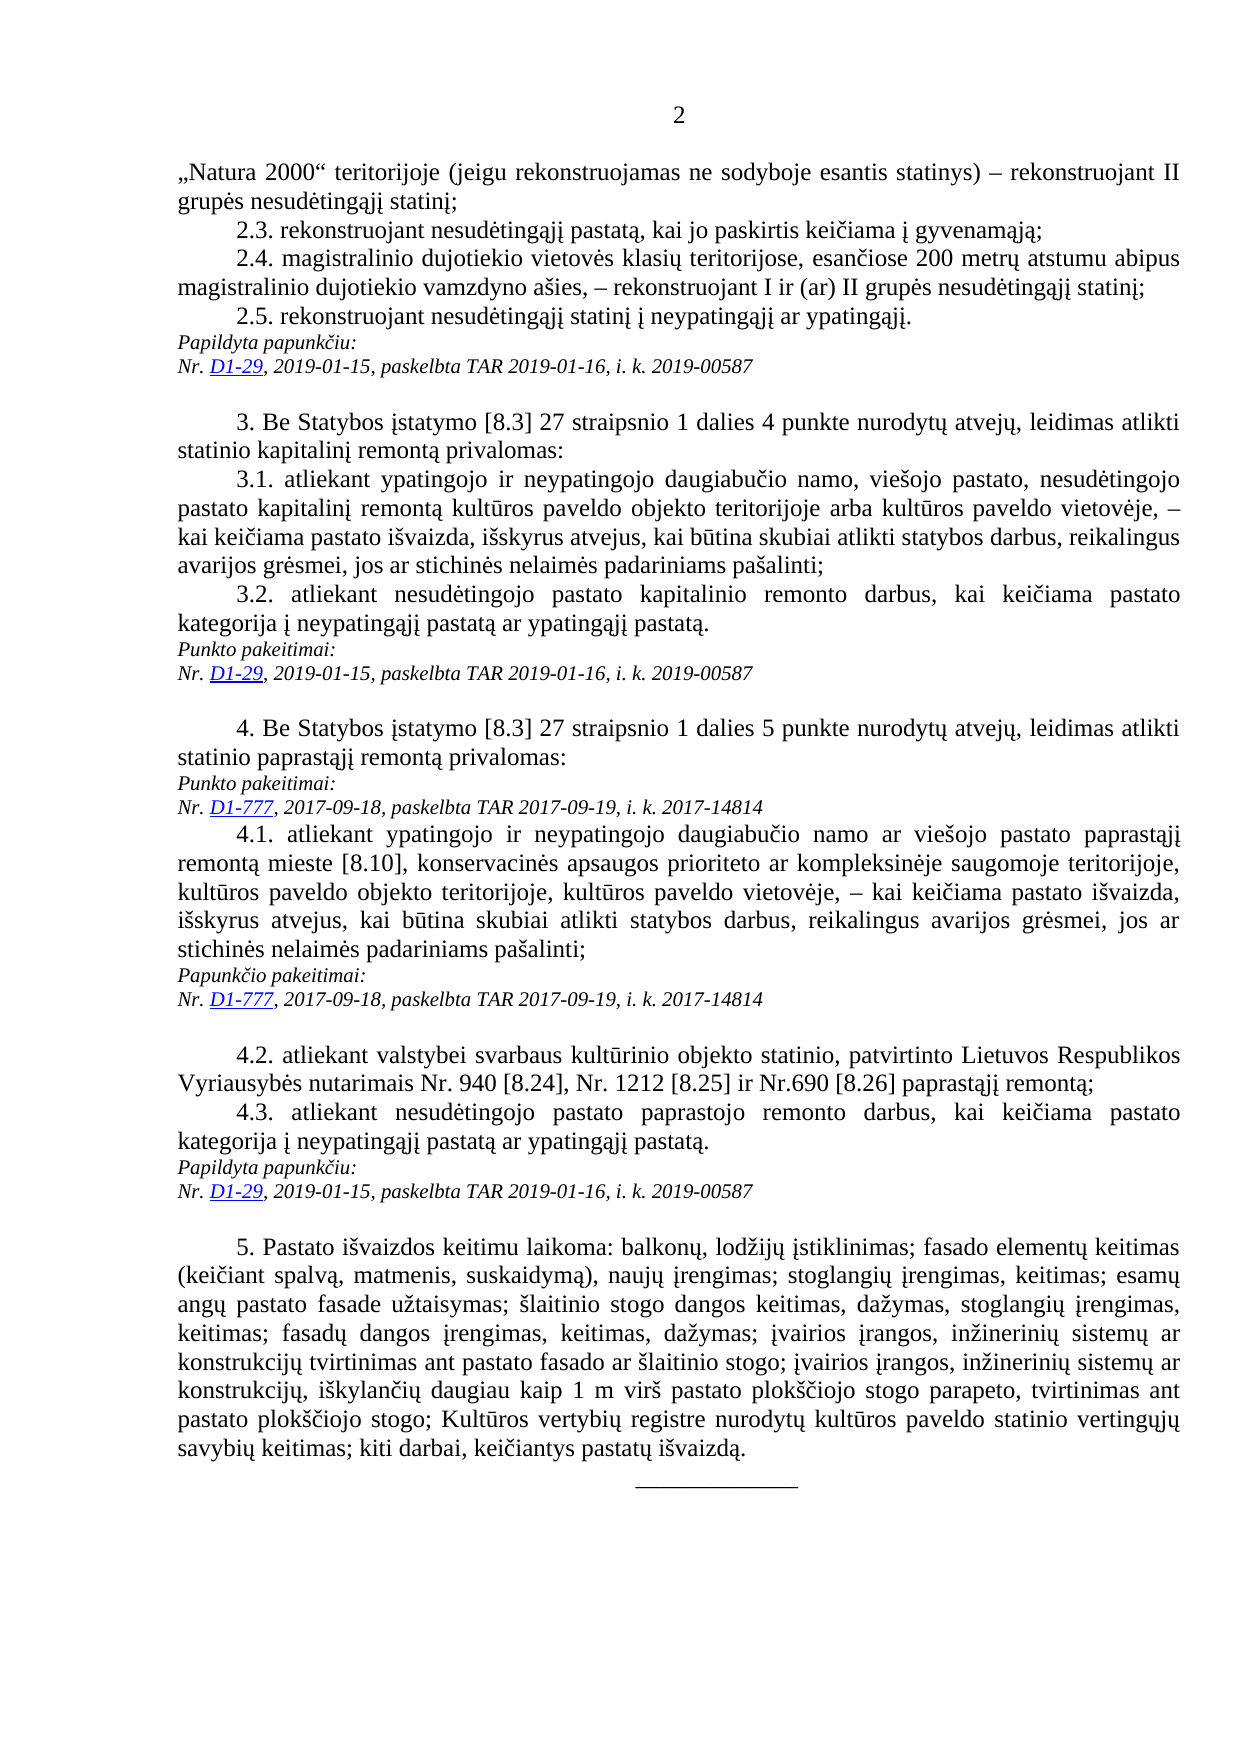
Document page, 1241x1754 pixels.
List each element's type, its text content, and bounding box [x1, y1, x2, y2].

text _____________ [177, 1462, 1181, 1490]
text 2.3. rekonstruojant nesudėtingąjį pastatą, kai jo paskirtis keičiama į gyvenamąją; [177, 215, 1181, 243]
text Papildyta papunkčiu: [177, 1155, 1181, 1179]
text Nr. D1-29, 2019-01-15, paskelbta TAR 2019-01-16, i. k. 2019-00587 [177, 1179, 1181, 1203]
text 4. Be Statybos įstatymo [8.3] 27 straipsnio 1 dalies 5 punkte nurodytų atvejų, leidimas atlikti statinio paprastąjį remontą privalomas: [177, 713, 1181, 771]
text Papildyta papunkčiu: [177, 330, 1181, 354]
text 4.2. atliekant valstybei svarbaus kultūrinio objekto statinio, patvirtinto Lietuvos Respublikos Vyriausybės nutarimais Nr. 940 [8.24], Nr. 1212 [8.25] ir Nr.690 [8.26] paprastąjį remontą; [177, 1040, 1181, 1097]
text Nr. D1-777, 2017-09-18, paskelbta TAR 2017-09-19, i. k. 2017-14814 [177, 987, 1181, 1011]
text 2.4. magistralinio dujotiekio vietovės klasių teritorijose, esančiose 200 metrų atstumu abipus magistralinio dujotiekio vamzdyno ašies, – rekonstruojant I ir (ar) II grupės nesudėtingąjį statinį; [177, 243, 1181, 301]
text 3.1. atliekant ypatingojo ir neypatingojo daugiabučio namo, viešojo pastato, nesudėtingojo pastato kapitalinį remontą kultūros paveldo objekto teritorijoje arba kultūros paveldo vietovėje, – kai keičiama pastato išvaizda, išskyrus atvejus, kai būtina skubiai atlikti statybos darbus, reikalingus avarijos grėsmei, jos ar stichinės nelaimės padariniams pašalinti; [177, 464, 1181, 579]
text Nr. D1-29, 2019-01-15, paskelbta TAR 2019-01-16, i. k. 2019-00587 [177, 661, 1181, 685]
text 3.2. atliekant nesudėtingojo pastato kapitalinio remonto darbus, kai keičiama pastato kategorija į neypatingąjį pastatą ar ypatingąjį pastatą. [177, 579, 1181, 637]
text Nr. D1-29, 2019-01-15, paskelbta TAR 2019-01-16, i. k. 2019-00587 [177, 354, 1181, 378]
text 3. Be Statybos įstatymo [8.3] 27 straipsnio 1 dalies 4 punkte nurodytų atvejų, leidimas atlikti statinio kapitalinį remontą privalomas: [177, 407, 1181, 464]
text 5. Pastato išvaizdos keitimu laikoma: balkonų, lodžijų įstiklinimas; fasado elementų keitimas (keičiant spalvą, matmenis, suskaidymą), naujų įrengimas; stoglangių įrengimas, keitimas; esamų angų pastato fasade užtaisymas; šlaitinio stogo dangos keitimas, dažymas, stoglangių įrengimas, keitimas; fasadų dangos įrengimas, keitimas, dažymas; įvairios įrangos, inžinerinių sistemų ar konstrukcijų tvirtinimas ant pastato fasado ar šlaitinio stogo; įvairios įrangos, inžinerinių sistemų ar konstrukcijų, iškylančių daugiau kaip 1 m virš pastato plokščiojo stogo parapeto, tvirtinimas ant pastato plokščiojo stogo; Kultūros vertybių registre nurodytų kultūros paveldo statinio vertingųjų savybių keitimas; kiti darbai, keičiantys pastatų išvaizdą. [177, 1232, 1181, 1462]
text Punkto pakeitimai: [177, 637, 1181, 661]
text Punkto pakeitimai: [177, 771, 1181, 795]
text Nr. D1-777, 2017-09-18, paskelbta TAR 2017-09-19, i. k. 2017-14814 [177, 795, 1181, 819]
text 2.5. rekonstruojant nesudėtingąjį statinį į neypatingąjį ar ypatingąjį. [236, 301, 1181, 330]
text 4.3. atliekant nesudėtingojo pastato paprastojo remonto darbus, kai keičiama pastato kategorija į neypatingąjį pastatą ar ypatingąjį pastatą. [177, 1097, 1181, 1155]
text 4.1. atliekant ypatingojo ir neypatingojo daugiabučio namo ar viešojo pastato paprastąjį remontą mieste [8.10], konservacinės apsaugos prioriteto ar kompleksinėje saugomoje teritorijoje, kultūros paveldo objekto teritorijoje, kultūros paveldo vietovėje, – kai keičiama pastato išvaizda, išskyrus atvejus, kai būtina skubiai atlikti statybos darbus, reikalingus avarijos grėsmei, jos ar stichinės nelaimės padariniams pašalinti; [177, 819, 1181, 963]
text „Natura 2000“ teritorijoje (jeigu rekonstruojamas ne sodyboje esantis statinys) – rekonstruojant II grupės nesudėtingąjį statinį; [177, 157, 1181, 215]
text Papunkčio pakeitimai: [177, 963, 1181, 987]
